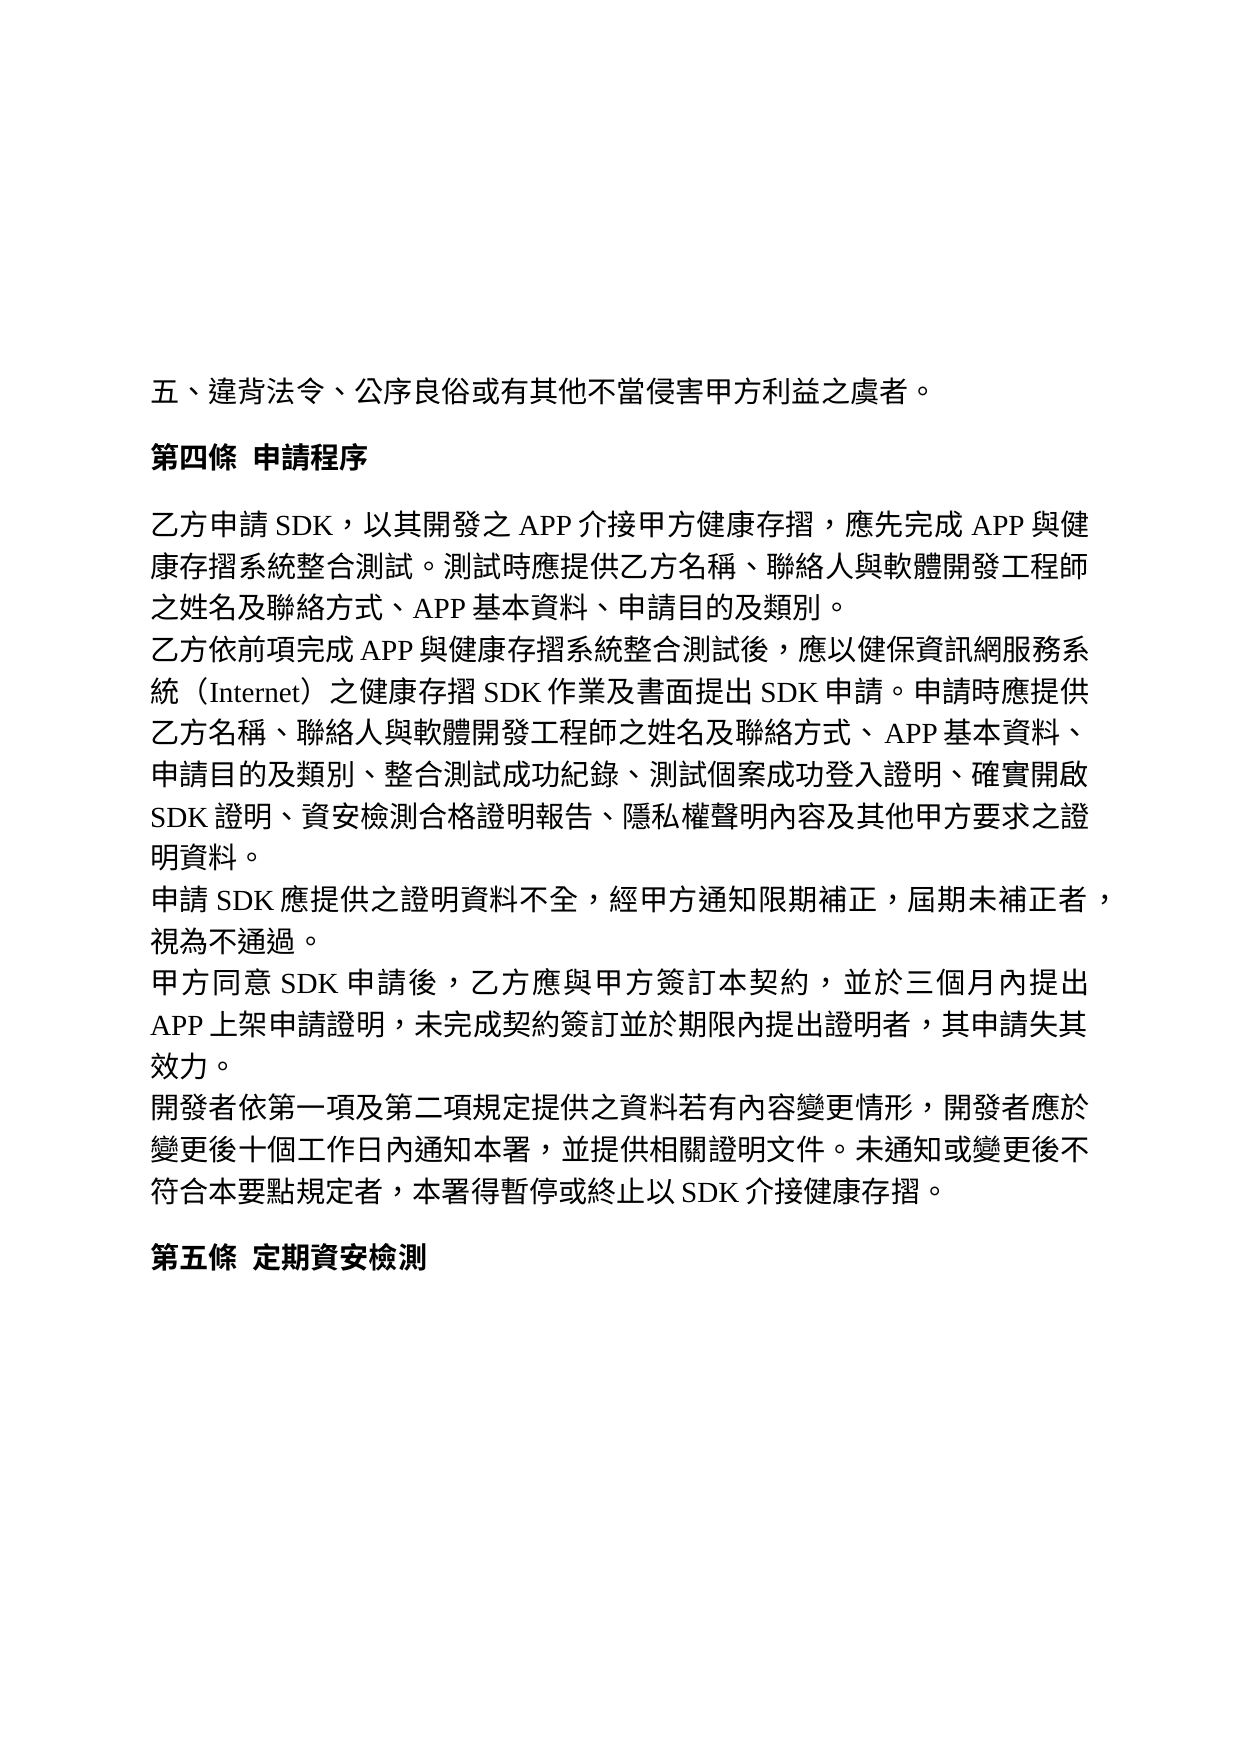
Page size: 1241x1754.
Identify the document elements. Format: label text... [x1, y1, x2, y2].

text 第五條 定期資安檢測 [150, 1235, 1090, 1277]
text 第四條 申請程序 [150, 435, 1090, 477]
text 甲方同意SDK申請後，乙方應與甲方簽訂本契約，並於三個月內提出APP上架申請證明，未完成契約簽訂並於期限內提出證明者，其申請失其效力。 [150, 960, 1090, 1085]
text 五、違背法令、公序良俗或有其他不當侵害甲方利益之虞者。 [150, 369, 1090, 410]
text 申請SDK應提供之證明資料不全，經甲方通知限期補正，屆期未補正者，視為不通過。 [150, 877, 1090, 960]
text 乙方申請SDK，以其開發之APP介接甲方健康存摺，應先完成APP與健康存摺系統整合測試。測試時應提供乙方名稱、聯絡人與軟體開發工程師之姓名及聯絡方式、APP基本資料、申請目的及類別。 [150, 502, 1090, 627]
text 乙方依前項完成APP與健康存摺系統整合測試後，應以健保資訊網服務系統（Internet）之健康存摺SDK作業及書面提出SDK申請。申請時應提供乙方名稱、聯絡人與軟體開發工程師之姓名及聯絡方式、APP基本資料、申請目的及類別、整合測試成功紀錄、測試個案成功登入證明、確實開啟SDK證明、資安檢測合格證明報告、隱私權聲明內容及其他甲方要求之證明資料。 [150, 627, 1090, 877]
text 開發者依第一項及第二項規定提供之資料若有內容變更情形，開發者應於變更後十個工作日內通知本署，並提供相關證明文件。未通知或變更後不符合本要點規定者，本署得暫停或終止以SDK介接健康存摺。 [150, 1085, 1090, 1210]
